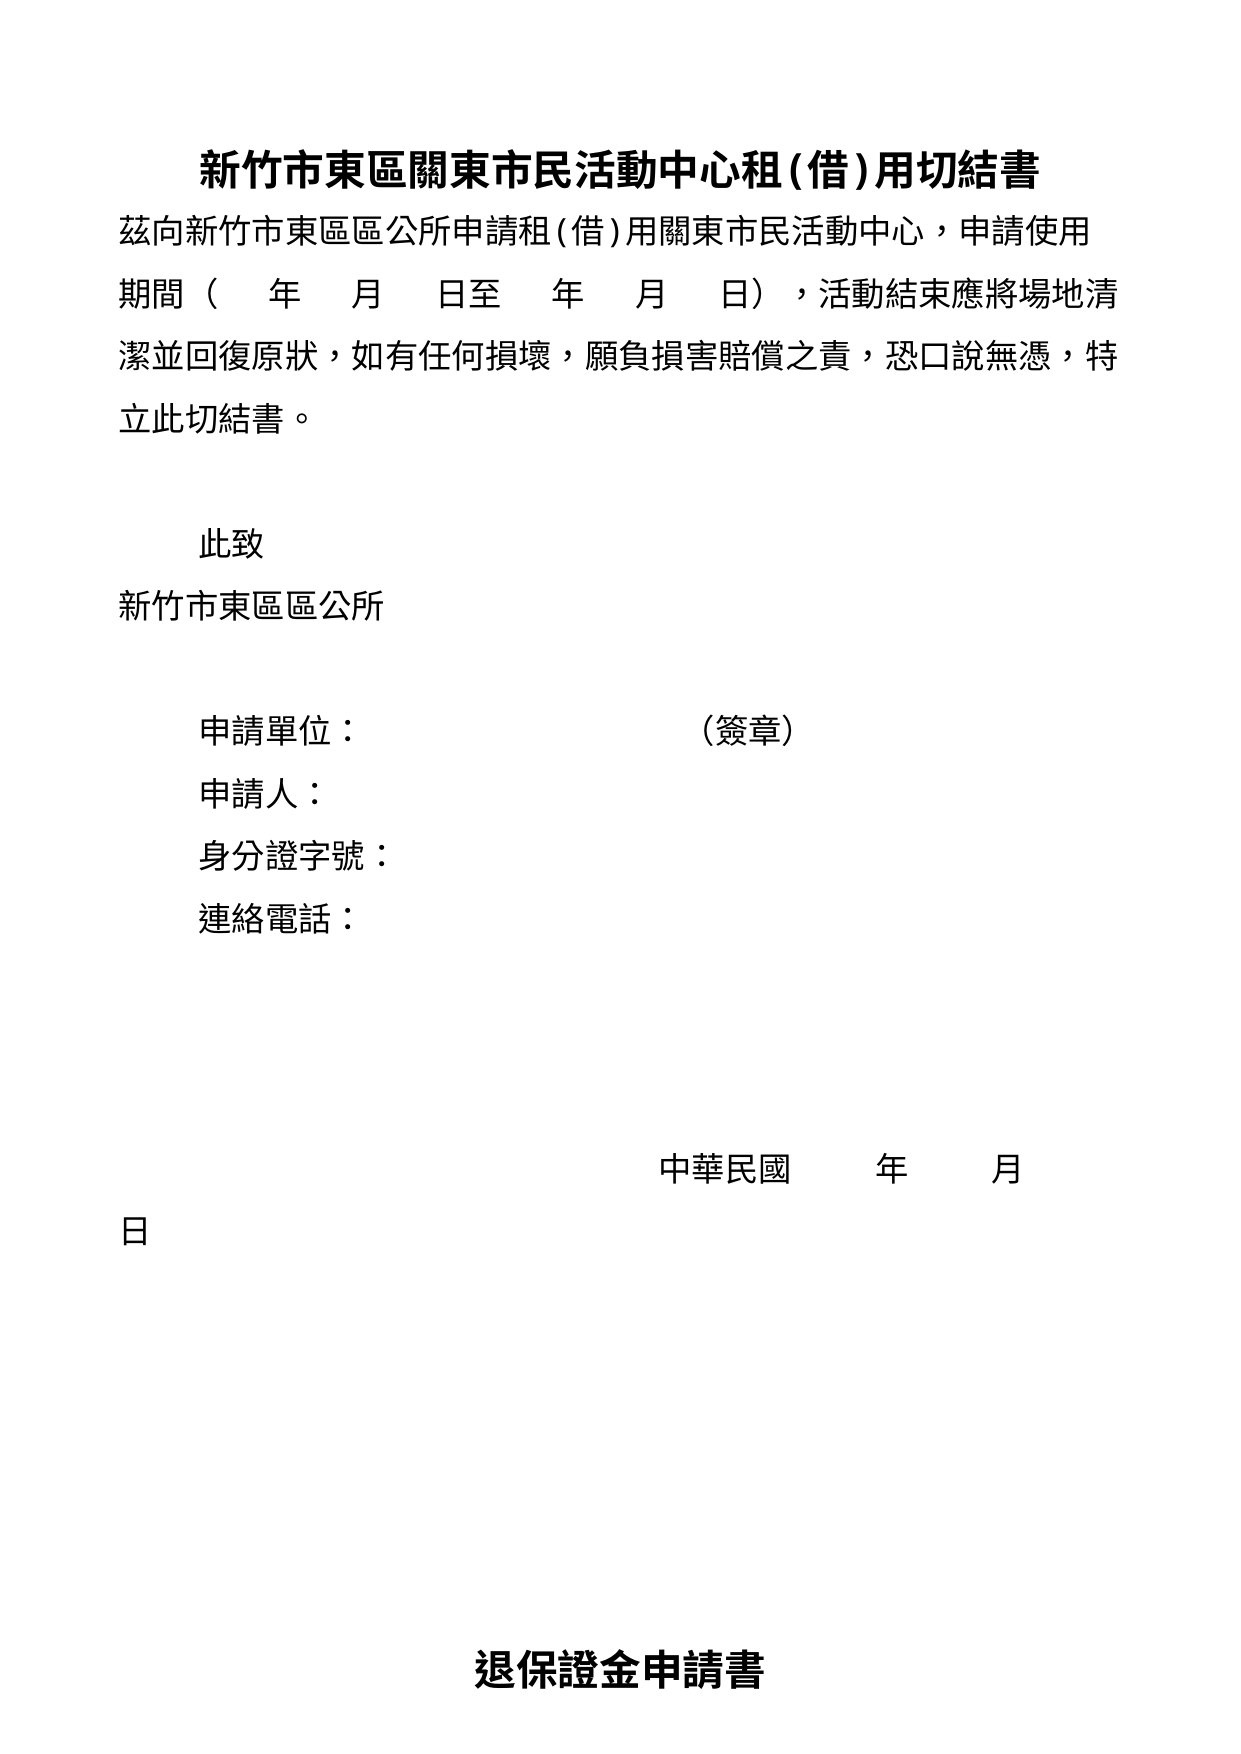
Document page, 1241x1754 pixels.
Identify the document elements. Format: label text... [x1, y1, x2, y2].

text 新竹市東區區公所 [118, 563, 1122, 625]
text 茲向新竹市東區區公所申請租(借)用關東市民活動中心，申請使用期間（ 年 月 日至 年 月 日），活動結束應將場地清潔並回復原狀，如有任何損壞，願負損害賠償之責，恐口說無憑，特立此切結書。 [118, 188, 1122, 438]
text 申請單位： （簽章） [118, 688, 1122, 750]
text 退保證金申請書 [118, 1625, 1122, 1688]
text 申請人： [118, 750, 1122, 813]
text 中華民國 年 月 日 [118, 1125, 1122, 1250]
text 新竹市東區關東市民活動中心租(借)用切結書 [118, 125, 1122, 188]
text 此致 [118, 500, 1122, 563]
text 連絡電話： [118, 875, 1122, 938]
text 身分證字號： [118, 813, 1122, 875]
